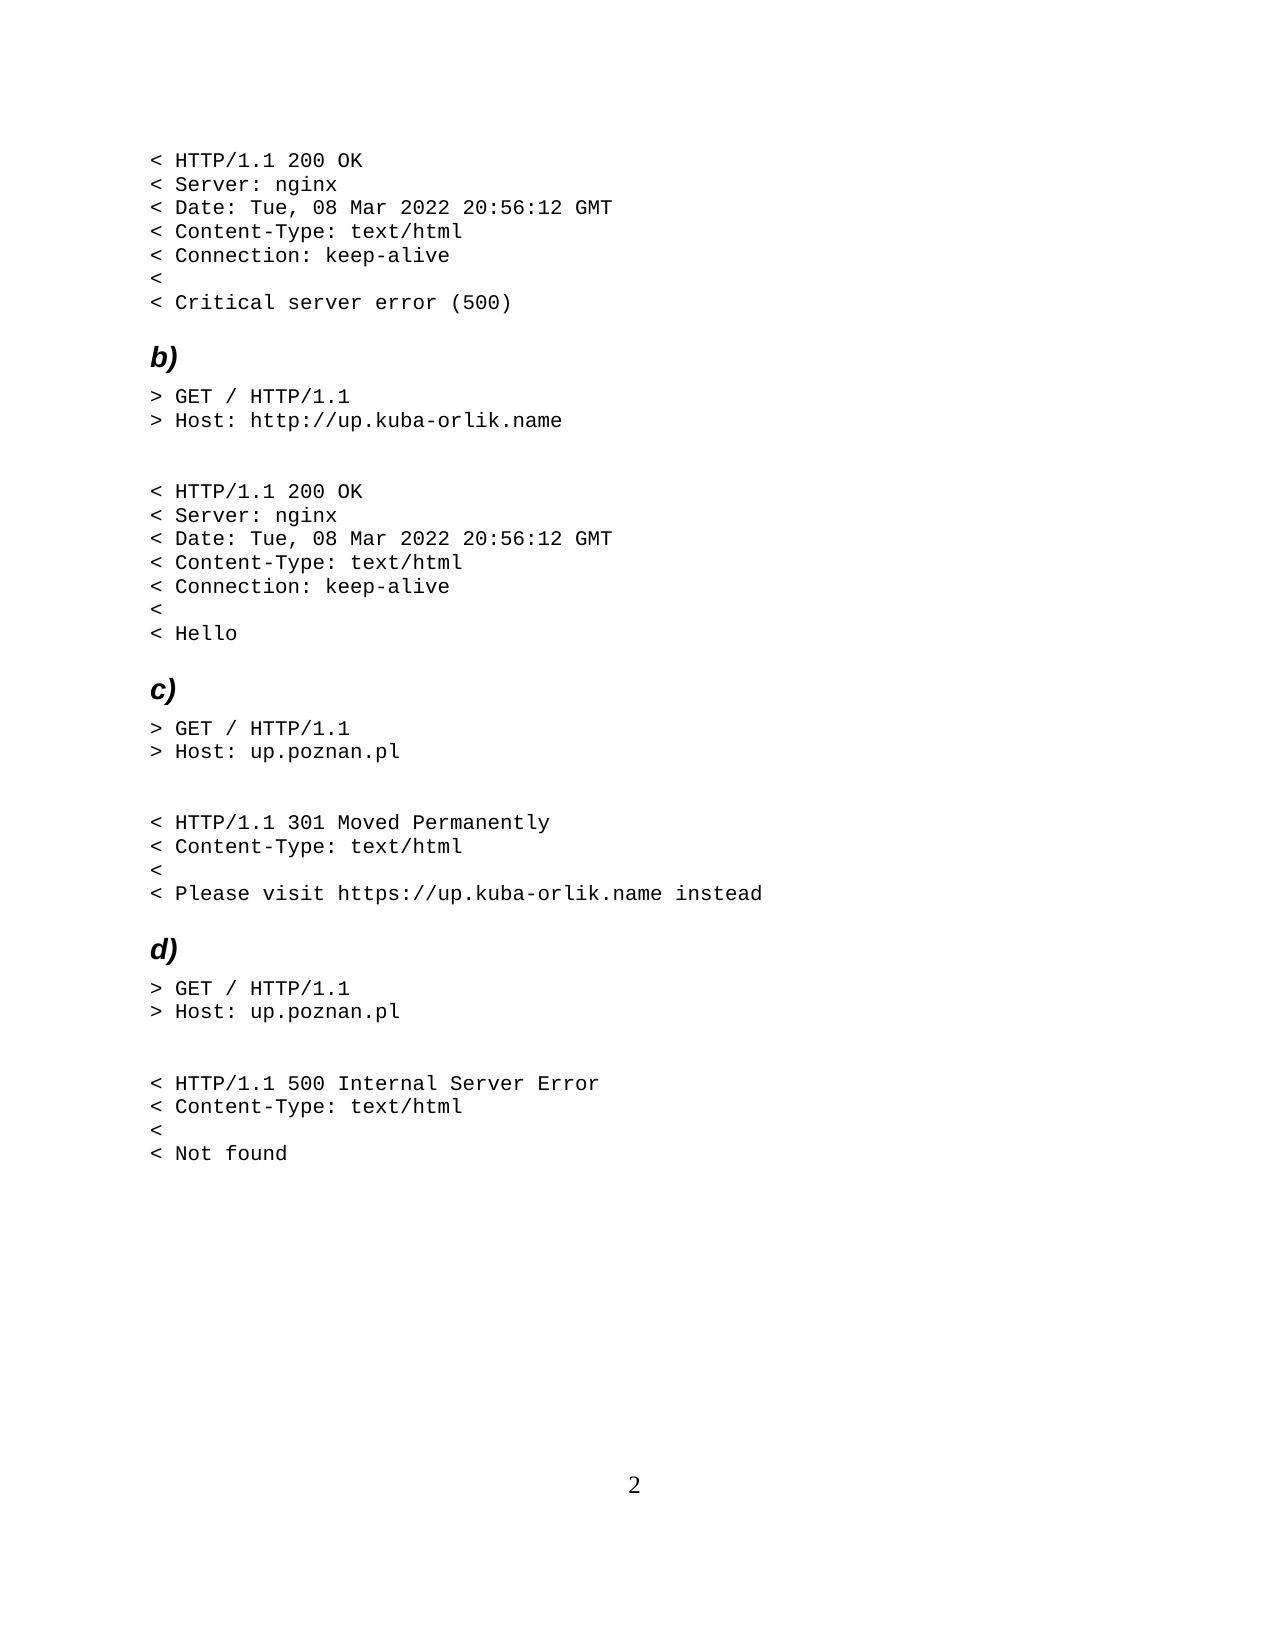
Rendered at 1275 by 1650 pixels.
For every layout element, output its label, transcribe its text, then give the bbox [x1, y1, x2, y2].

text < HTTP/1.1 301 Moved Permanently [150, 812, 1125, 836]
text < [150, 859, 1125, 883]
text < Not found [150, 1143, 1125, 1167]
text < [150, 1120, 1125, 1143]
text > Host: http://up.kuba-orlik.name [150, 410, 1125, 434]
text < [150, 599, 1125, 623]
text < Date: Tue, 08 Mar 2022 20:56:12 GMT [150, 528, 1125, 552]
text < Critical server error (500) [150, 292, 1125, 316]
text < [150, 268, 1125, 292]
text < HTTP/1.1 200 OK [150, 150, 1125, 174]
text < HTTP/1.1 500 Internal Server Error [150, 1072, 1125, 1096]
subtitle d) [150, 932, 1125, 965]
text < Content-Type: text/html [150, 221, 1125, 244]
text < Content-Type: text/html [150, 552, 1125, 576]
text > GET / HTTP/1.1 [150, 718, 1125, 741]
text > Host: up.poznan.pl [150, 741, 1125, 765]
text < Server: nginx [150, 174, 1125, 197]
text > Host: up.poznan.pl [150, 1002, 1125, 1025]
subtitle b) [150, 341, 1125, 374]
text < Content-Type: text/html [150, 836, 1125, 859]
text < Server: nginx [150, 505, 1125, 528]
text < HTTP/1.1 200 OK [150, 481, 1125, 505]
text < Date: Tue, 08 Mar 2022 20:56:12 GMT [150, 197, 1125, 221]
subtitle c) [150, 672, 1125, 705]
text > GET / HTTP/1.1 [150, 387, 1125, 410]
text < Connection: keep-alive [150, 576, 1125, 599]
text < Please visit https://up.kuba-orlik.name instead [150, 883, 1125, 907]
text < Hello [150, 623, 1125, 647]
text < Content-Type: text/html [150, 1096, 1125, 1120]
text < Connection: keep-alive [150, 244, 1125, 268]
text > GET / HTTP/1.1 [150, 978, 1125, 1002]
